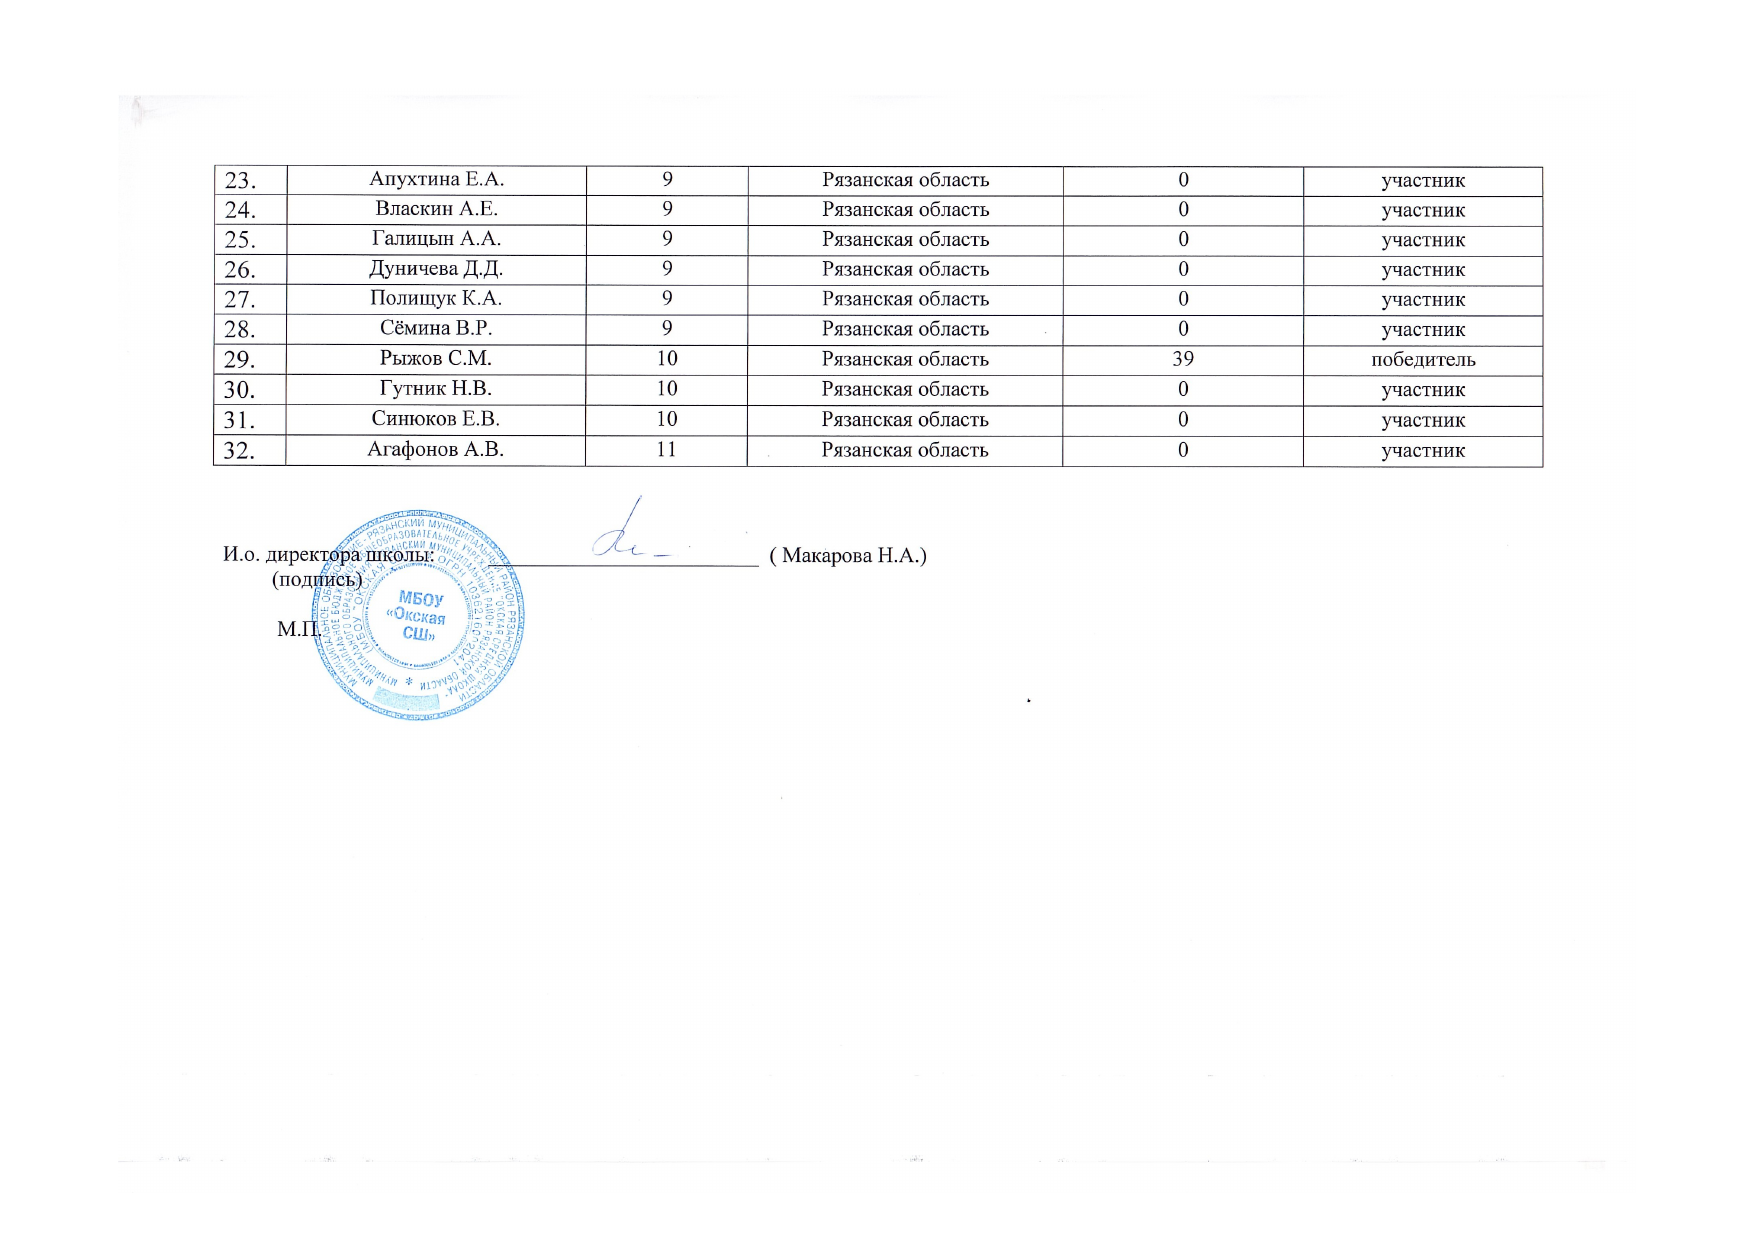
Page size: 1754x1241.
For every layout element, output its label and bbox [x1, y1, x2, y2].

picture [118, 88, 1636, 1193]
